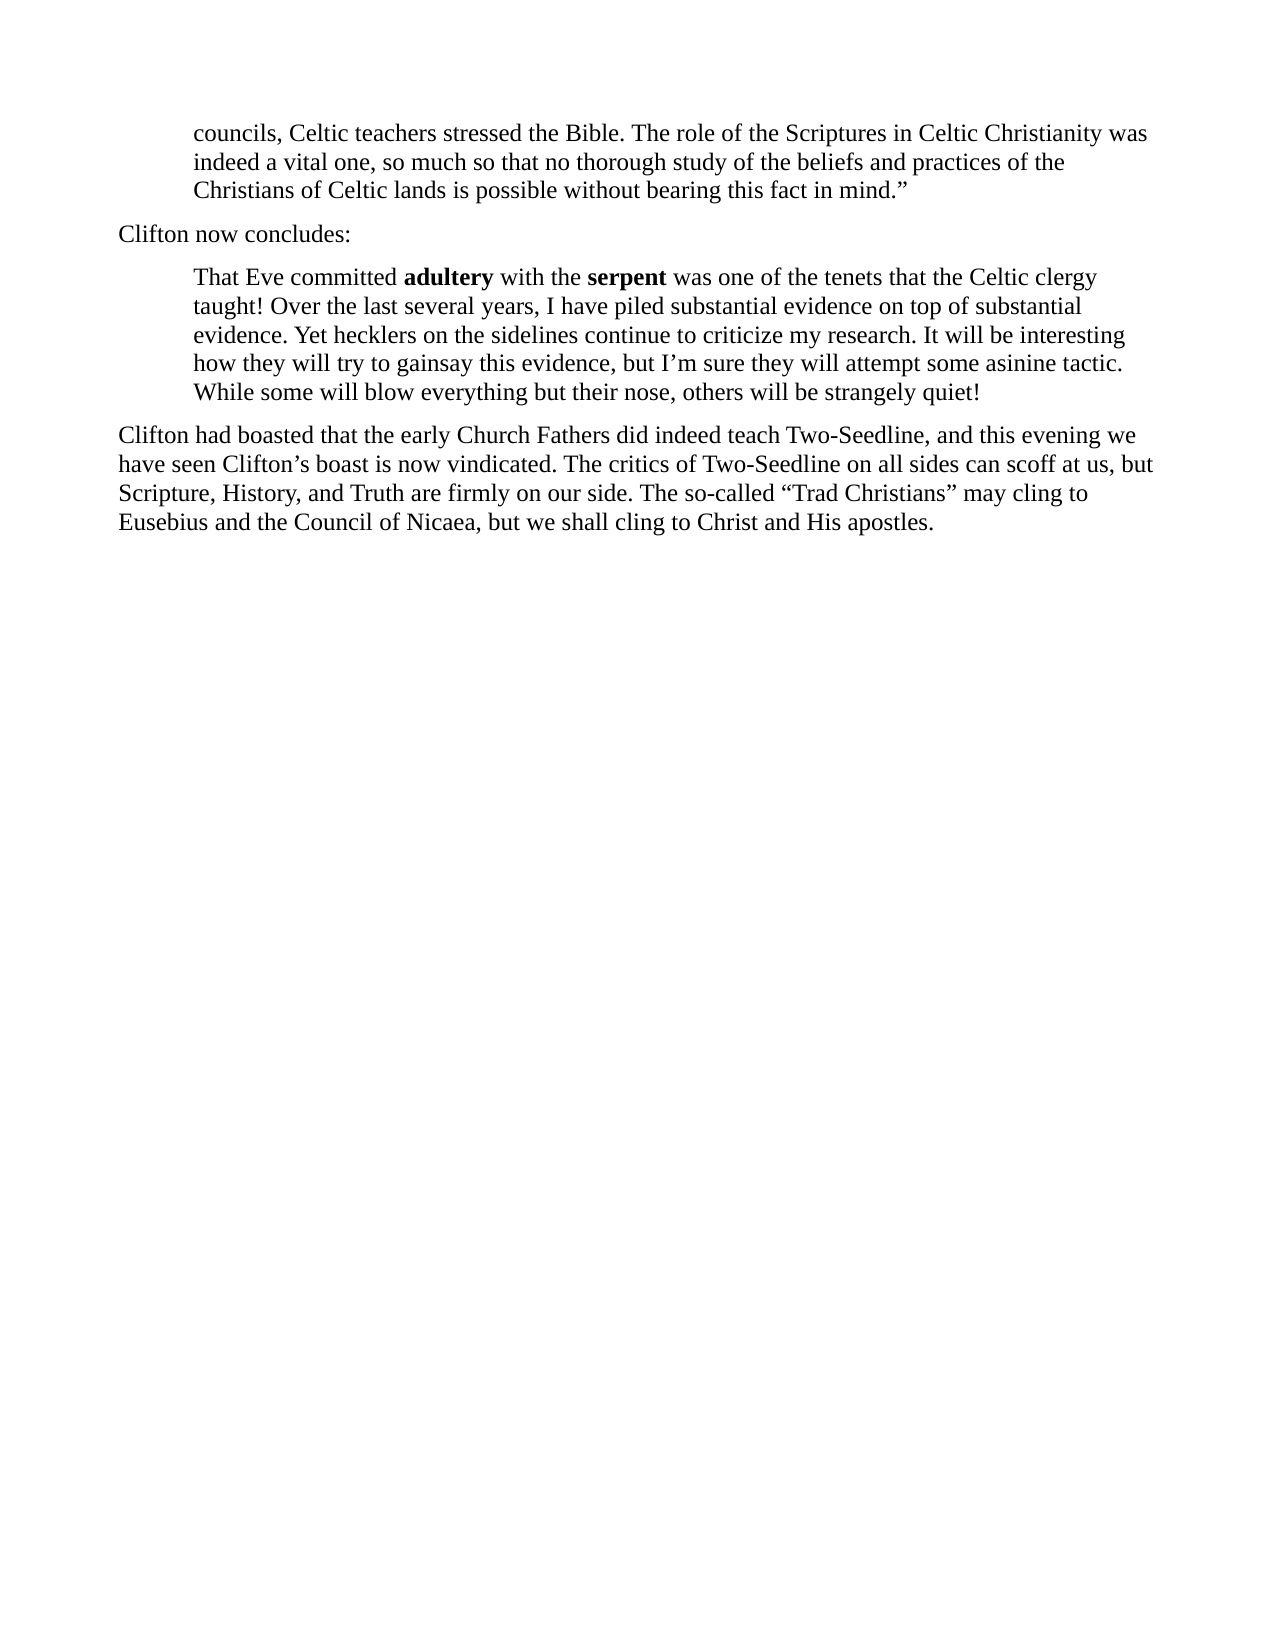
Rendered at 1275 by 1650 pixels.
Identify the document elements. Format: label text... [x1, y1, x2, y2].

text councils, Celtic teachers stressed the Bible. The role of the Scriptures in Celtic Christianity was indeed a vital one, so much so that no thorough study of the beliefs and practices of the Christians of Celtic lands is possible without bearing this fact in mind.” [193, 118, 1157, 204]
text Clifton had boasted that the early Church Fathers did indeed teach Two-Seedline, and this evening we have seen Clifton’s boast is now vindicated. The critics of Two-Seedline on all sides can scoff at us, but Scripture, History, and Truth are firmly on our side. The so-called “Trad Christians” may cling to Eusebius and the Council of Nicaea, but we shall cling to Christ and His apostles. [118, 421, 1157, 536]
text Clifton now concludes: [118, 219, 1157, 248]
text That Eve committed adultery with the serpent was one of the tenets that the Celtic clergy taught! Over the last several years, I have piled substantial evidence on top of substantial evidence. Yet hecklers on the sidelines continue to criticize my research. It will be interesting how they will try to gainsay this evidence, but I’m sure they will attempt some asinine tactic. While some will blow everything but their nose, others will be strangely quiet! [193, 262, 1157, 406]
